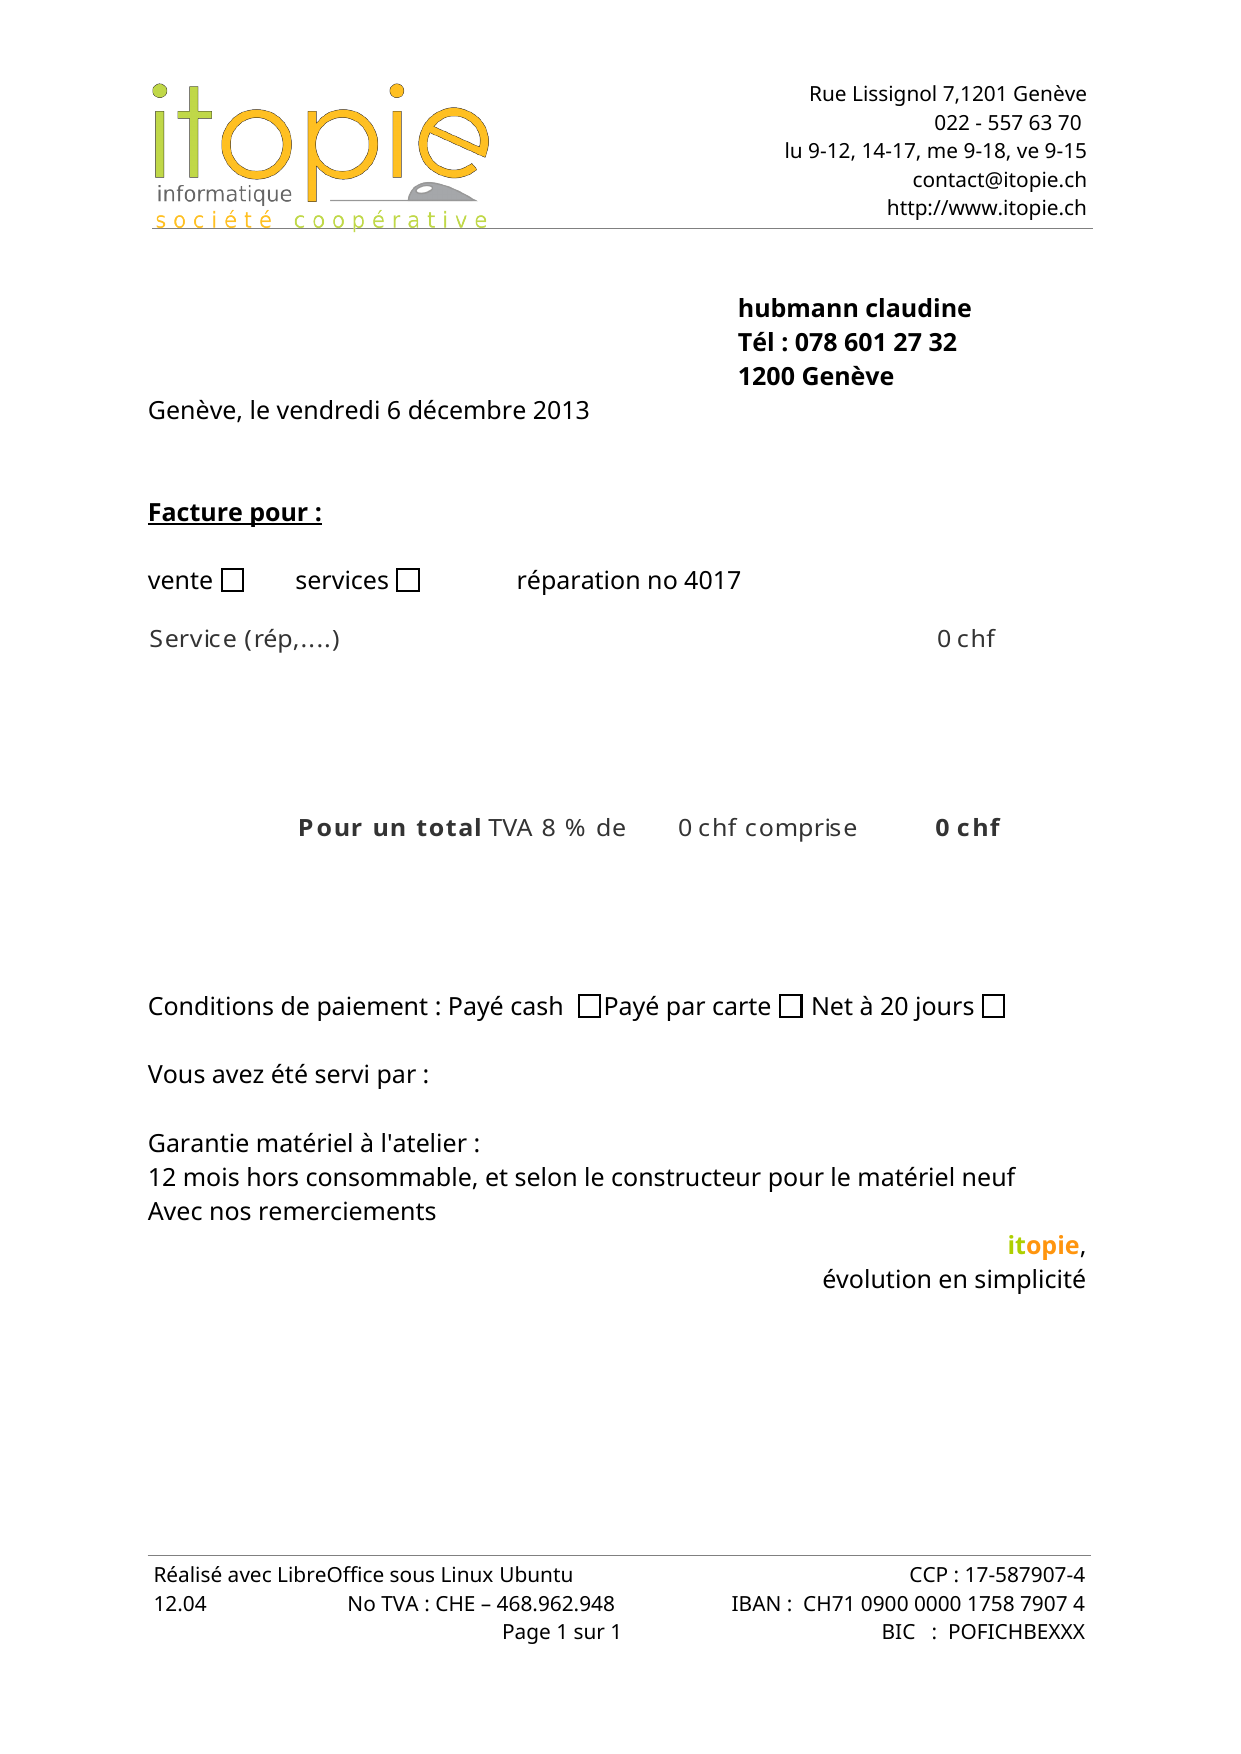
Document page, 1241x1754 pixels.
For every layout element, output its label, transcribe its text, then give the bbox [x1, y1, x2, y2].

text Facture pour : [148, 495, 1093, 529]
text évolution en simplicité [148, 1262, 1093, 1296]
text hubmann claudine [148, 290, 1093, 324]
text Garantie matériel à l'atelier : [148, 1125, 1093, 1159]
text 1200 Genève [148, 358, 1093, 392]
text itopie, [148, 1227, 1093, 1262]
text Tél : 078 601 27 32 [148, 324, 1093, 358]
picture [138, 72, 500, 244]
text vente services réparation no 4017 [148, 563, 1093, 597]
text 12 mois hors consommable, et selon le constructeur pour le matériel neuf [148, 1159, 1093, 1193]
text Avec nos remerciements [148, 1193, 1093, 1227]
text Genève, le vendredi 6 décembre 2013 [148, 392, 1093, 427]
text Conditions de paiement : Payé cash Payé par carte Net à 20 jours [148, 989, 1093, 1023]
text Vous avez été servi par : [148, 1057, 1093, 1091]
